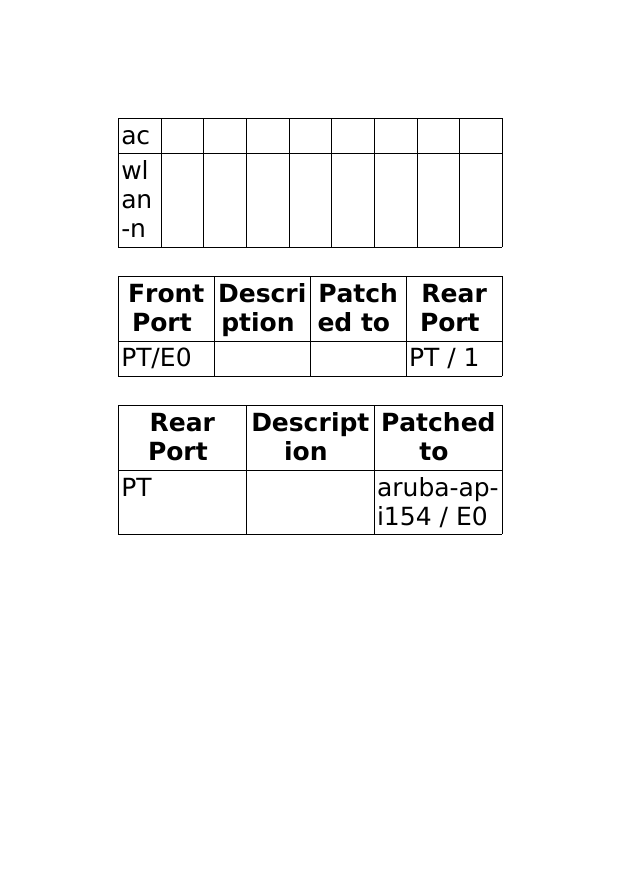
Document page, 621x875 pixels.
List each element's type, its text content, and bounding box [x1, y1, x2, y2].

table_cell [375, 119, 417, 153]
table_header Front Port [119, 277, 214, 341]
table_cell [215, 342, 310, 376]
table_cell [290, 154, 331, 247]
table_cell PT/E0 [119, 342, 214, 376]
table_cell [418, 119, 459, 153]
table_cell [332, 154, 374, 247]
table_cell [311, 342, 406, 376]
table_cell PT [119, 471, 246, 534]
table_cell [290, 119, 331, 153]
table_cell [460, 119, 502, 153]
table_cell [204, 154, 246, 247]
table_header Rear Port [407, 277, 502, 341]
table_cell [204, 119, 246, 153]
table_header Rear Port [119, 406, 246, 470]
table_cell ac [119, 119, 161, 153]
table_cell [460, 154, 502, 247]
table_cell [332, 119, 374, 153]
table_header Patched to [311, 277, 406, 341]
table_cell [162, 154, 203, 247]
table_cell [247, 471, 374, 534]
table_cell [247, 154, 289, 247]
table_cell [162, 119, 203, 153]
table_cell PT / 1 [407, 342, 502, 376]
table_cell [247, 119, 289, 153]
table_header Description [215, 277, 310, 341]
table_cell [418, 154, 459, 247]
table_header Description [247, 406, 374, 470]
table_header Patched to [375, 406, 502, 470]
table_cell wlan-n [119, 154, 161, 247]
table_cell [375, 154, 417, 247]
table_cell aruba-ap-i154 / E0 [375, 471, 502, 534]
